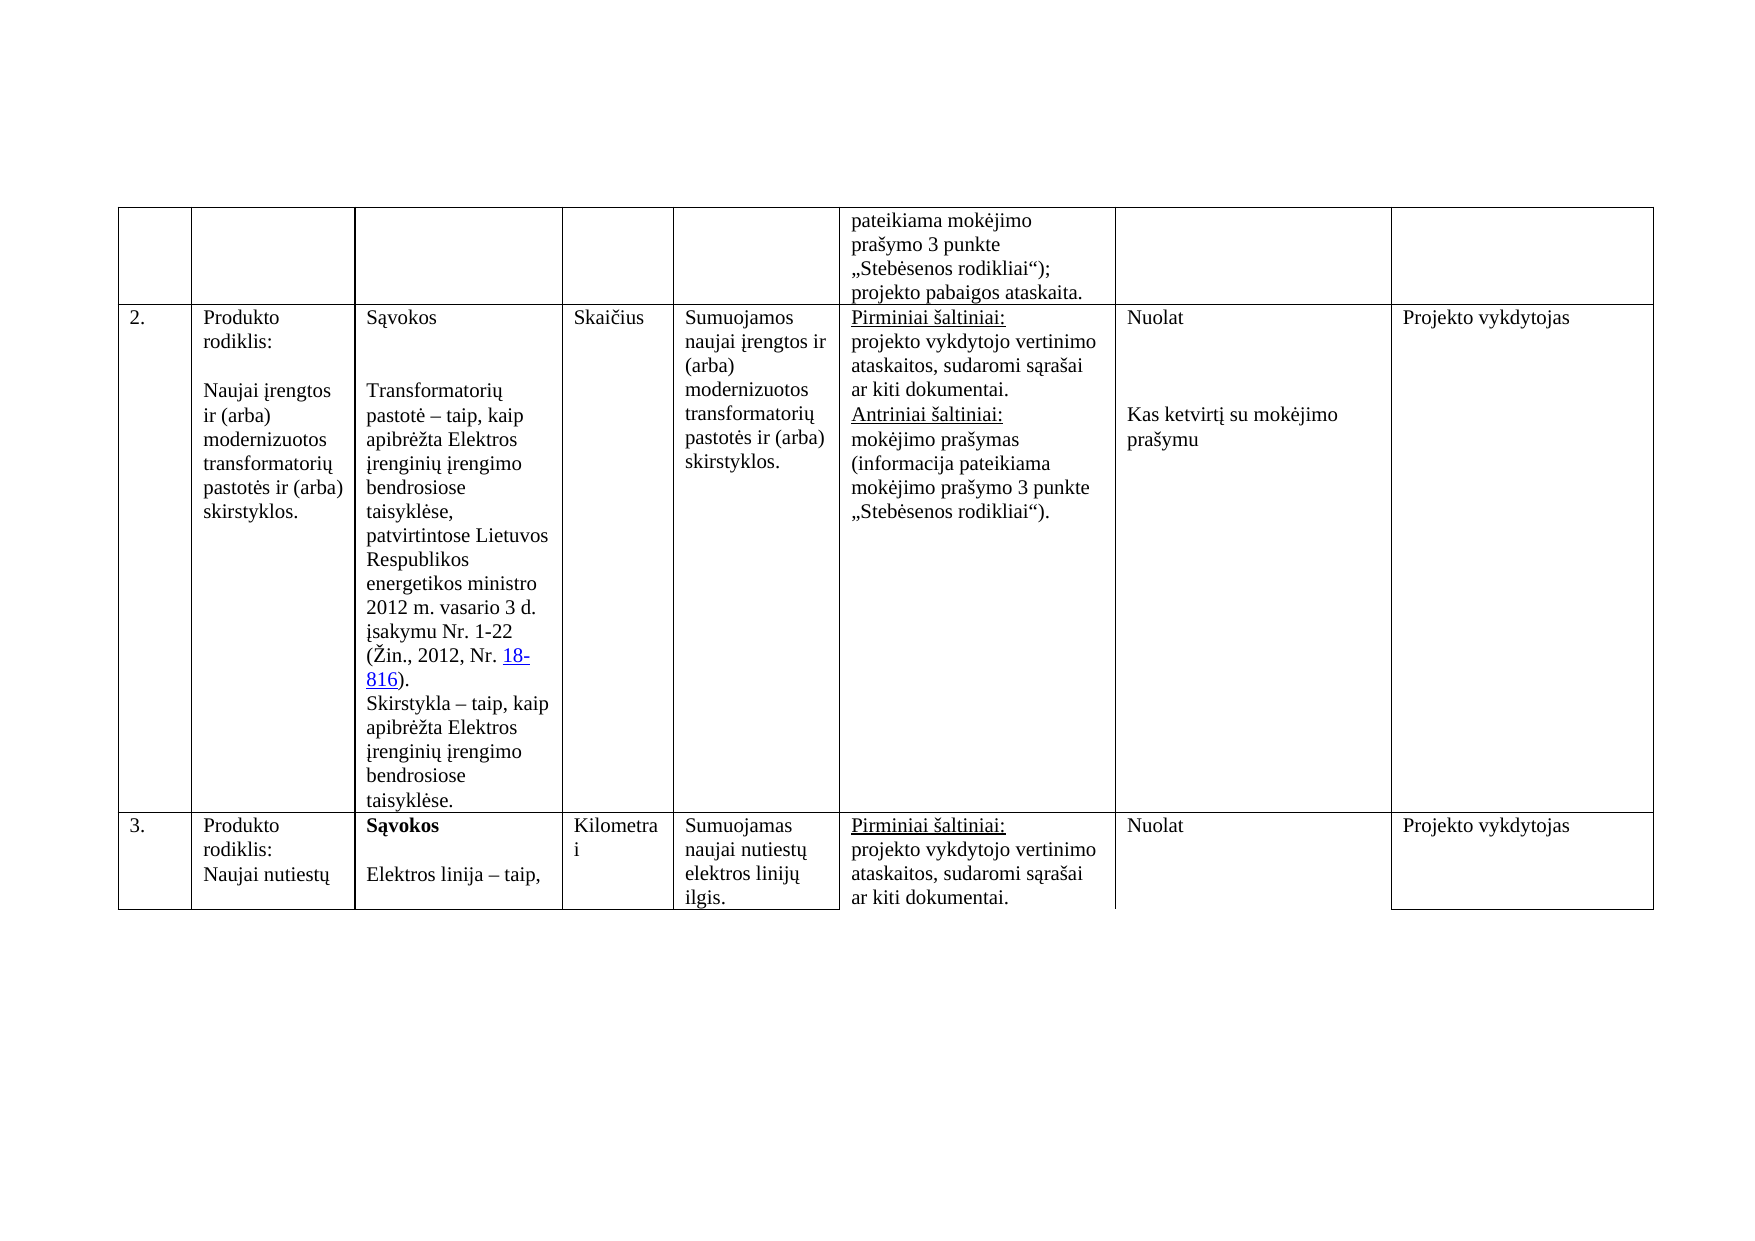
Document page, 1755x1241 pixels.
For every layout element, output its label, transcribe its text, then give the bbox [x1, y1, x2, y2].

table_cell Sumuojamas naujai nutiestų elektros linijų ilgis. [674, 813, 839, 909]
table_cell Projekto vykdytojas [1392, 813, 1653, 909]
table_cell Elektros linija – taip, [356, 861, 562, 909]
table_cell [1116, 208, 1391, 304]
table_cell Kilometrai [563, 813, 673, 909]
table_cell Sąvokos [356, 305, 562, 377]
table_cell Transformatorių pastotė – taip, kaip apibrėžta Elektros įrenginių įrengimo bendrosiose taisyklėse, patvirtintose Lietuvos Respublikos energetikos ministro 2012 m. vasario 3 d. įsakymu Nr. 1-22 (Žin., 2012, Nr. 18-816). Skirstykla – taip, kaip apibrėžta Elektros įrenginių įrengimo bendrosiose taisyklėse. [356, 378, 562, 812]
table_cell Projekto vykdytojas [1392, 305, 1653, 812]
table_cell [563, 208, 673, 304]
table_cell Naujai įrengtos ir (arba) modernizuotos transformatorių pastotės ir (arba) skirstyklos. [192, 378, 354, 812]
table_cell Sąvokos [356, 813, 562, 861]
table_cell Pirminiai šaltiniai: projekto vykdytojo vertinimo ataskaitos, sudaromi sąrašai ar kiti dokumentai. [840, 813, 1115, 909]
table_cell Skaičius [563, 305, 673, 812]
table_cell Produkto rodiklis: [192, 813, 354, 861]
table_cell Kas ketvirtį su mokėjimo prašymu [1116, 401, 1391, 812]
table_cell Antriniai šaltiniai: mokėjimo prašymas (informacija pateikiama mokėjimo prašymo 3 punkte „Stebėsenos rodikliai“). [840, 401, 1115, 812]
table_cell pateikiama mokėjimo prašymo 3 punkte „Stebėsenos rodikliai“); projekto pabaigos ataskaita. [840, 208, 1115, 304]
table_cell Naujai nutiestų [192, 861, 354, 909]
table_cell 2. [119, 305, 191, 812]
table_cell Sumuojamos naujai įrengtos ir (arba) modernizuotos transformatorių pastotės ir (arba) skirstyklos. [674, 305, 839, 812]
table_cell Pirminiai šaltiniai: projekto vykdytojo vertinimo ataskaitos, sudaromi sąrašai ar kiti dokumentai. [840, 305, 1115, 401]
table_cell Nuolat [1116, 813, 1391, 909]
table_cell Nuolat [1116, 305, 1391, 401]
table_cell [192, 208, 354, 304]
table_cell [119, 208, 191, 304]
table_cell [356, 208, 562, 304]
table_cell 3. [119, 813, 191, 909]
table_cell [1392, 208, 1653, 304]
table_cell Produkto rodiklis: [192, 305, 354, 377]
table_cell [674, 208, 839, 304]
